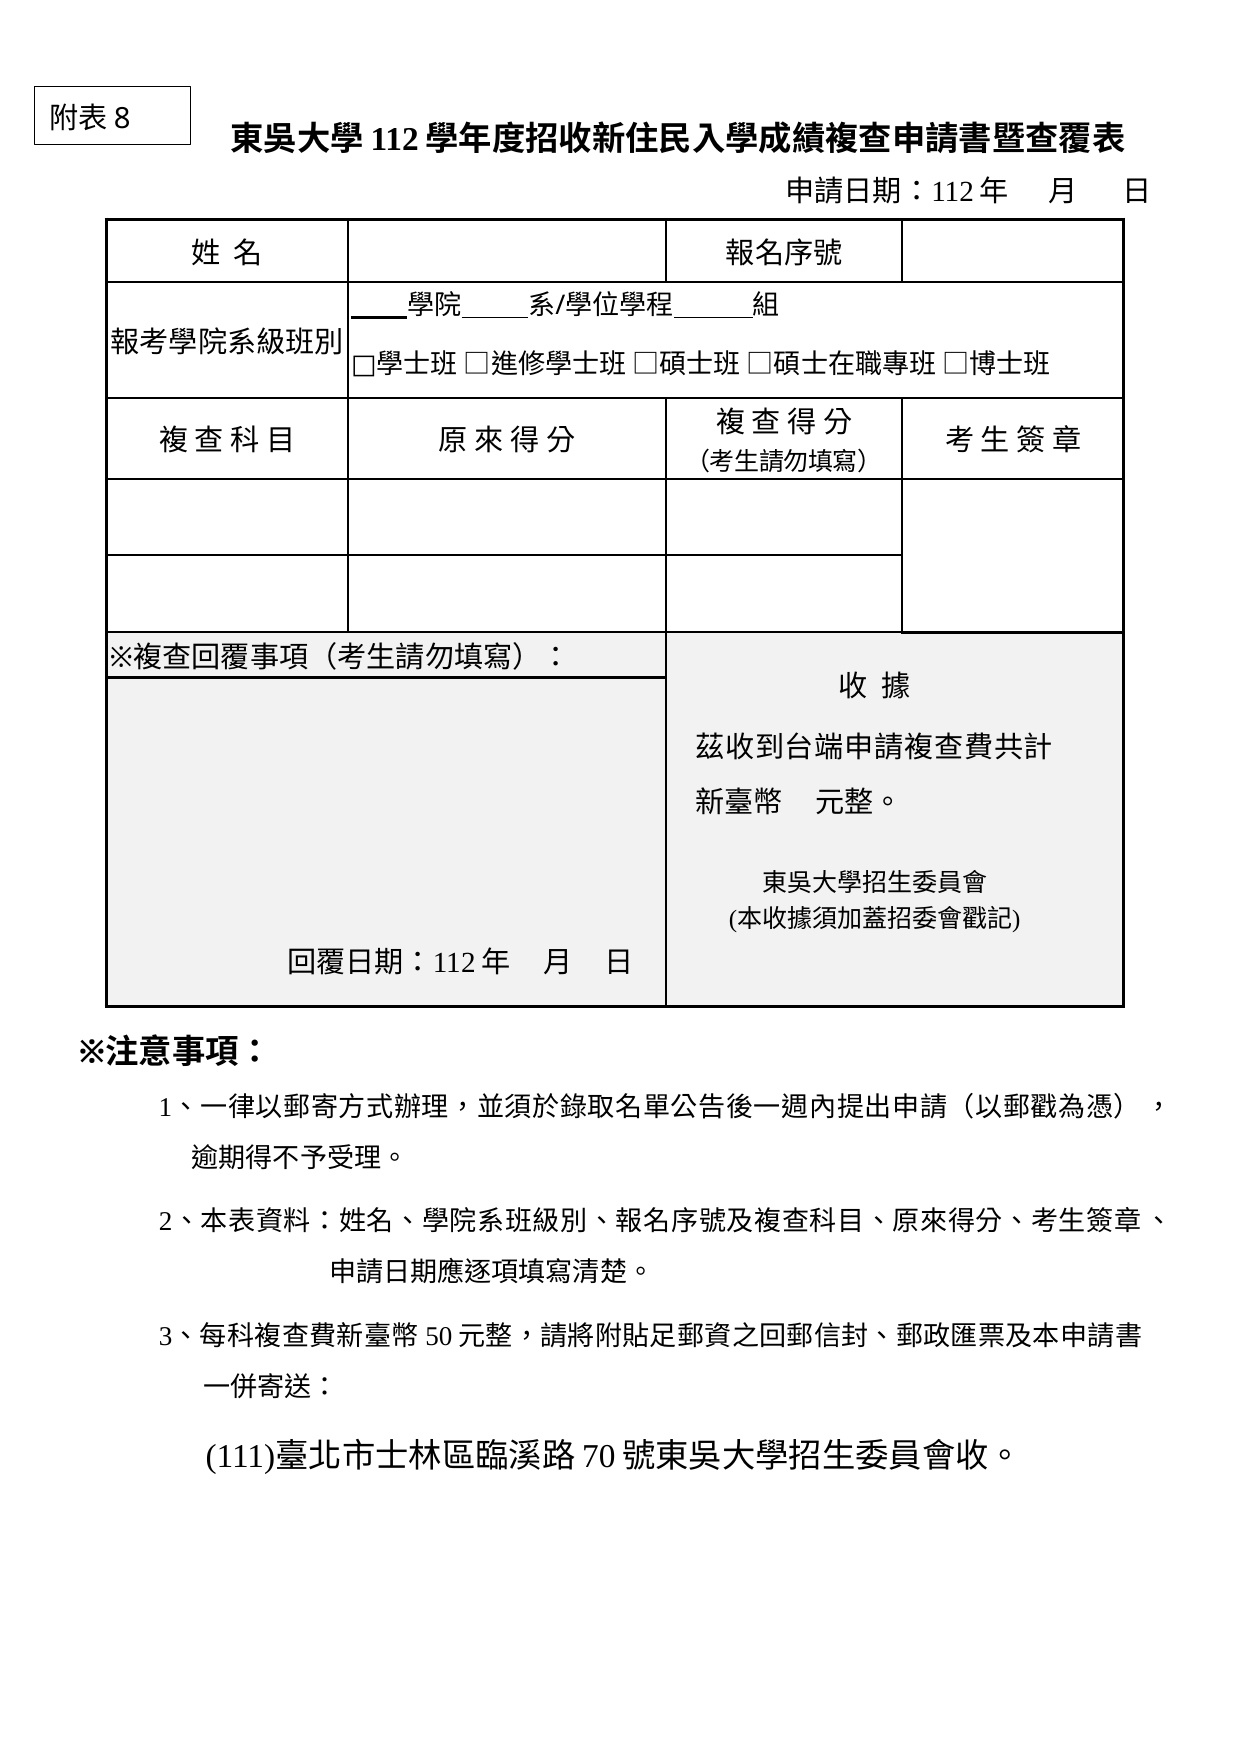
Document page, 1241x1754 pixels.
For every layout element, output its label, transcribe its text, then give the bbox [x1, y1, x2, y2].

table_header [903, 221, 1122, 281]
table_cell [667, 556, 901, 631]
table_cell [349, 480, 665, 554]
text 1、一律以郵寄方式辦理，並須於錄取名單公告後一週內提出申請（以郵戳為憑），逾期得不予受理。 [158, 1085, 1145, 1175]
table_cell 考 生 簽 章 [903, 399, 1122, 477]
text 申請日期：112年 月 日 [78, 168, 1152, 210]
table_cell 複 查 得 分 （考生請勿填寫） [667, 399, 901, 477]
table_cell [667, 480, 901, 554]
text 2、本表資料：姓名、學院系班級別、報名序號及複查科目、原來得分、考生簽章、申請日期應逐項填寫清楚。 [159, 1199, 1145, 1290]
table_cell [349, 556, 665, 631]
table_cell [108, 480, 347, 554]
table_cell [667, 633, 1122, 1005]
table_cell 複 查 科 目 [108, 399, 347, 477]
table_cell ※複查回覆事項（考生請勿填寫）： [108, 633, 665, 676]
table_header 姓 名 [108, 221, 347, 281]
table_cell 回覆日期：112年 月 日 [108, 679, 665, 1005]
table_cell [903, 480, 1122, 631]
text 東吳大學112學年度招收新住民入學成績複查申請書暨查覆表 [78, 112, 1152, 160]
table_header [349, 221, 665, 281]
text (111)臺北市士林區臨溪路70號東吳大學招生委員會收。 [164, 1428, 1145, 1477]
text ※注意事項： [78, 1027, 1152, 1072]
table_cell 原 來 得 分 [349, 399, 665, 477]
table_cell [108, 556, 347, 631]
text 3、每科複查費新臺幣50元整，請將附貼足郵資之回郵信封、郵政匯票及本申請書一併寄送： [159, 1314, 1145, 1404]
table_cell 報考學院系級班別 [108, 283, 347, 397]
table_cell 學院 系/學位學程 組 □學士班 □進修學士班 □碩士班 □碩士在職專班 □博士班 [349, 283, 1122, 397]
text 附表8 [49, 94, 176, 137]
table_header 報名序號 [667, 221, 901, 281]
